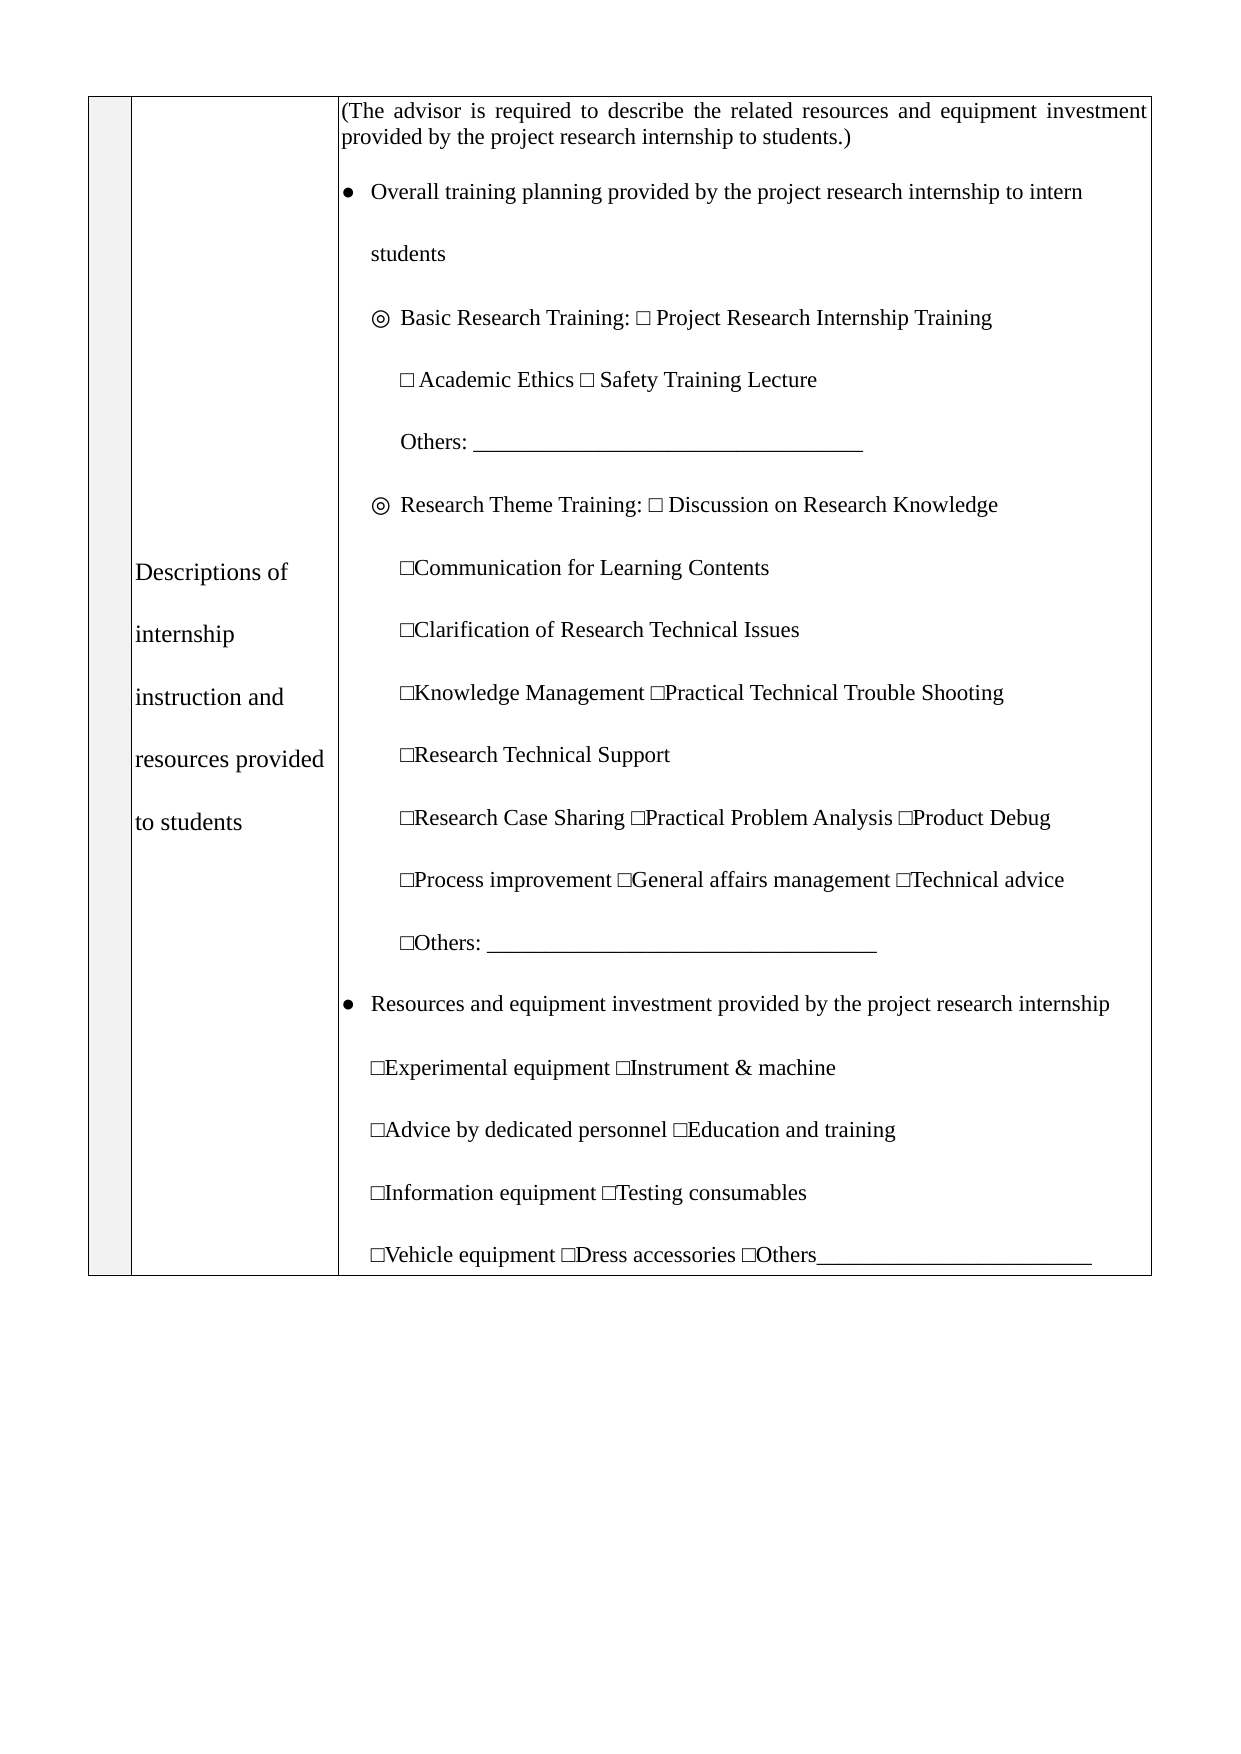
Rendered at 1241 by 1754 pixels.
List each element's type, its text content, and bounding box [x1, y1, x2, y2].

table_header (The advisor is required to describe the related resources and equipment investment provided by the project research internship to students.) ● Overall training planning provided by the project research internship to intern students ◎ Basic Research Training: □ Project Research Internship Training □ Academic Ethics □ Safety Training Lecture Others: __________________________________ ◎ Research Theme Training: □ Discussion on Research Knowledge □Communication for Learning Contents □Clarification of Research Technical Issues □Knowledge Management □Practical Technical Trouble Shooting □Research Technical Support □Research Case Sharing □Practical Problem Analysis □Product Debug □Process improvement □General affairs management □Technical advice □Others: __________________________________ ● Resources and equipment investment provided by the project research internship □Experimental equipment □Instrument & machine □Advice by dedicated personnel □Education and training □Information equipment □Testing consumables □Vehicle equipment □Dress accessories □Others________________________ [339, 97, 1151, 1274]
table_header Internship resource investment and advice [89, 97, 131, 1274]
table_header Descriptions of internship instruction and resources provided to students [132, 97, 338, 1274]
